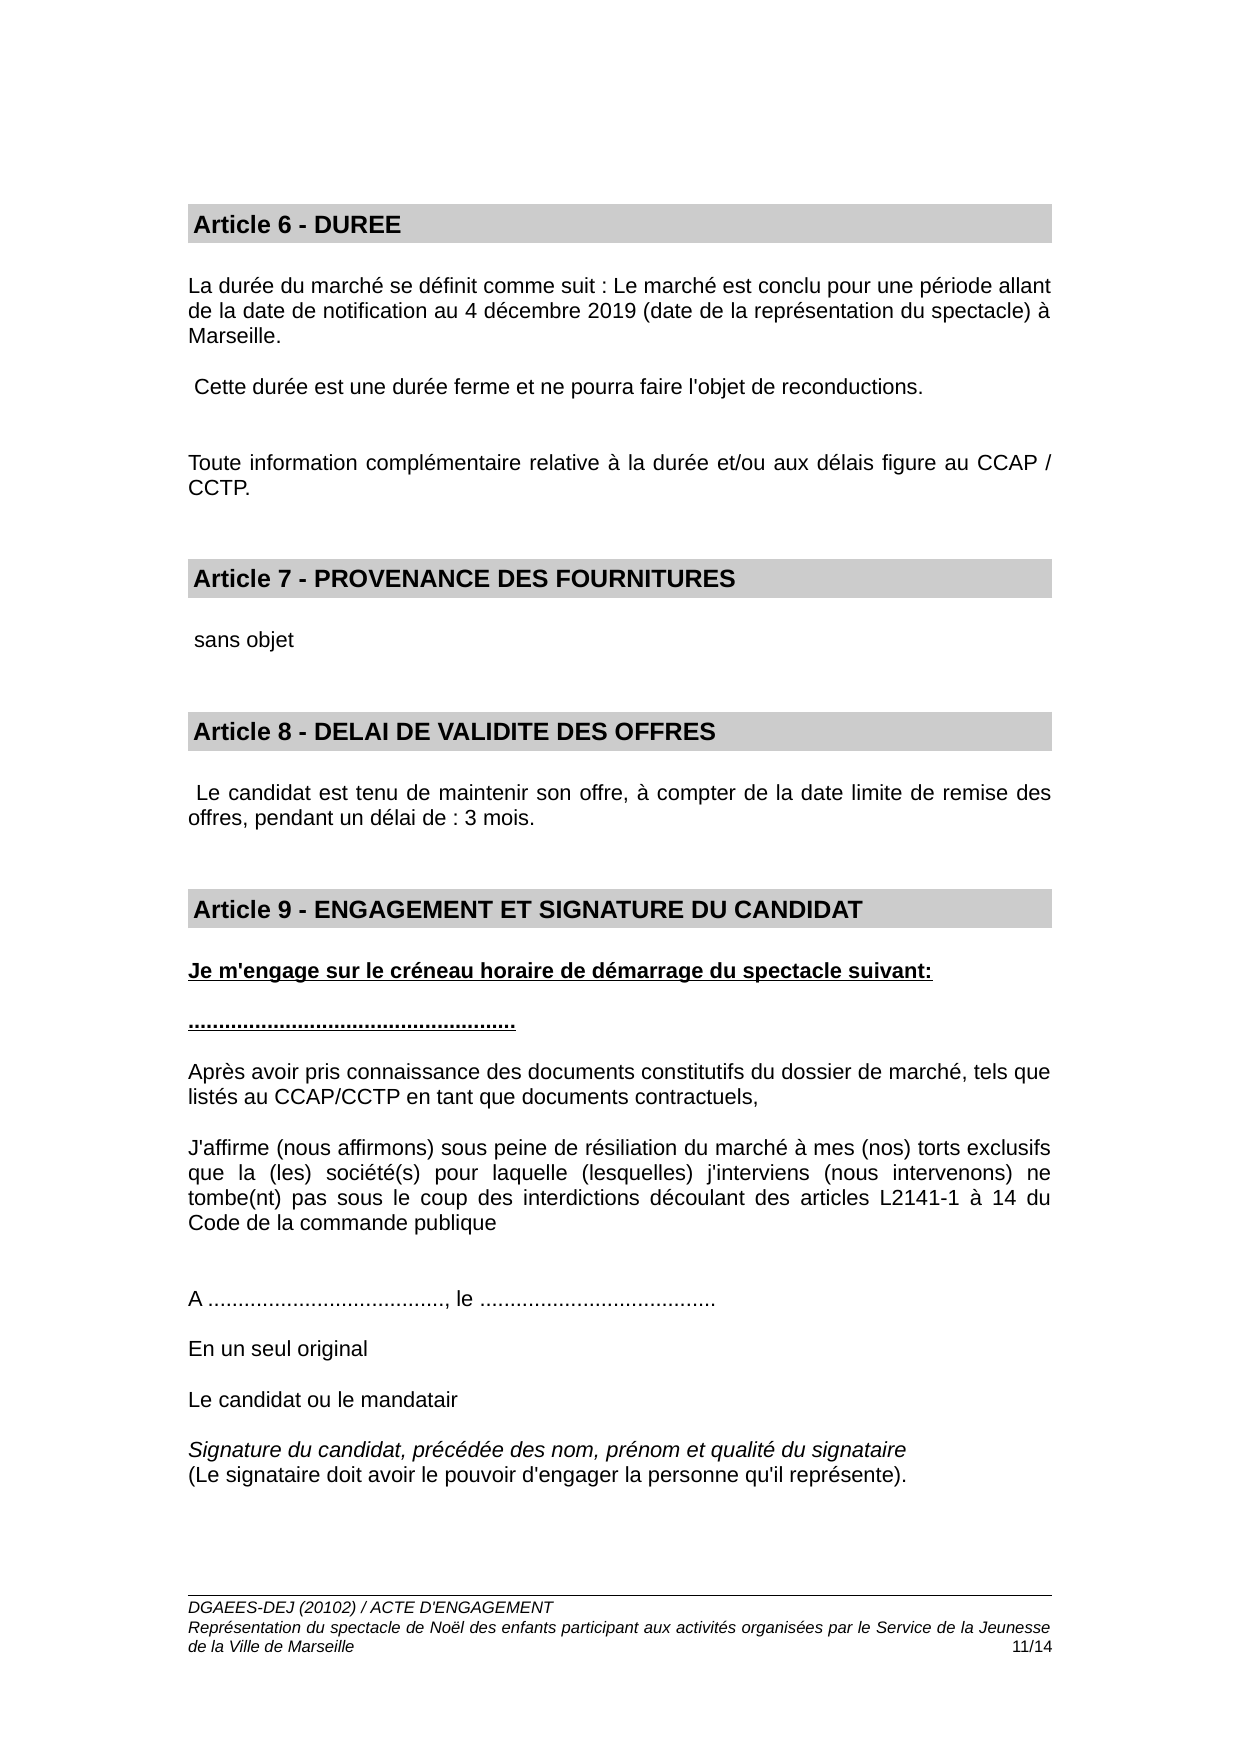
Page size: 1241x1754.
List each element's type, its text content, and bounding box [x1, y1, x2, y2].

text La durée du marché se définit comme suit : Le marché est conclu pour une période allant de la date de notification au 4 décembre 2019 (date de la représentation du spectacle) à Marseille. [188, 273, 1052, 349]
text J'affirme (nous affirmons) sous peine de résiliation du marché à mes (nos) torts exclusifs que la (les) société(s) pour laquelle (lesquelles) j'interviens (nous intervenons) ne tombe(nt) pas sous le coup des interdictions découlant des articles L2141-1 à 14 du Code de la commande publique [188, 1134, 1052, 1235]
text Signature du candidat, précédée des nom, prénom et qualité du signataire [188, 1437, 1052, 1462]
subtitle DUREE [190, 207, 1050, 241]
text Cette durée est une durée ferme et ne pourra faire l'objet de reconductions. [188, 374, 1052, 399]
text (Le signataire doit avoir le pouvoir d'engager la personne qu'il représente). [188, 1462, 1052, 1487]
subtitle DELAI DE VALIDITE DES OFFRES [190, 714, 1050, 748]
text Le candidat ou le mandatair [188, 1387, 1052, 1412]
text En un seul original [188, 1336, 1052, 1361]
text A ......................................., le ....................................... [188, 1286, 1052, 1311]
text Après avoir pris connaissance des documents constitutifs du dossier de marché, tels que listés au CCAP/CCTP en tant que documents contractuels, [188, 1059, 1052, 1109]
text Toute information complémentaire relative à la durée et/ou aux délais figure au CCAP / CCTP. [188, 449, 1052, 500]
subtitle ENGAGEMENT ET SIGNATURE DU CANDIDAT [190, 892, 1050, 926]
text ...................................................... [188, 1008, 1052, 1034]
text Le candidat est tenu de maintenir son offre, à compter de la date limite de remise des offres, pendant un délai de : 3 mois. [188, 780, 1052, 831]
text Je m'engage sur le créneau horaire de démarrage du spectacle suivant: [188, 958, 1052, 983]
text sans objet [188, 627, 1052, 653]
subtitle PROVENANCE DES FOURNITURES [190, 561, 1050, 596]
